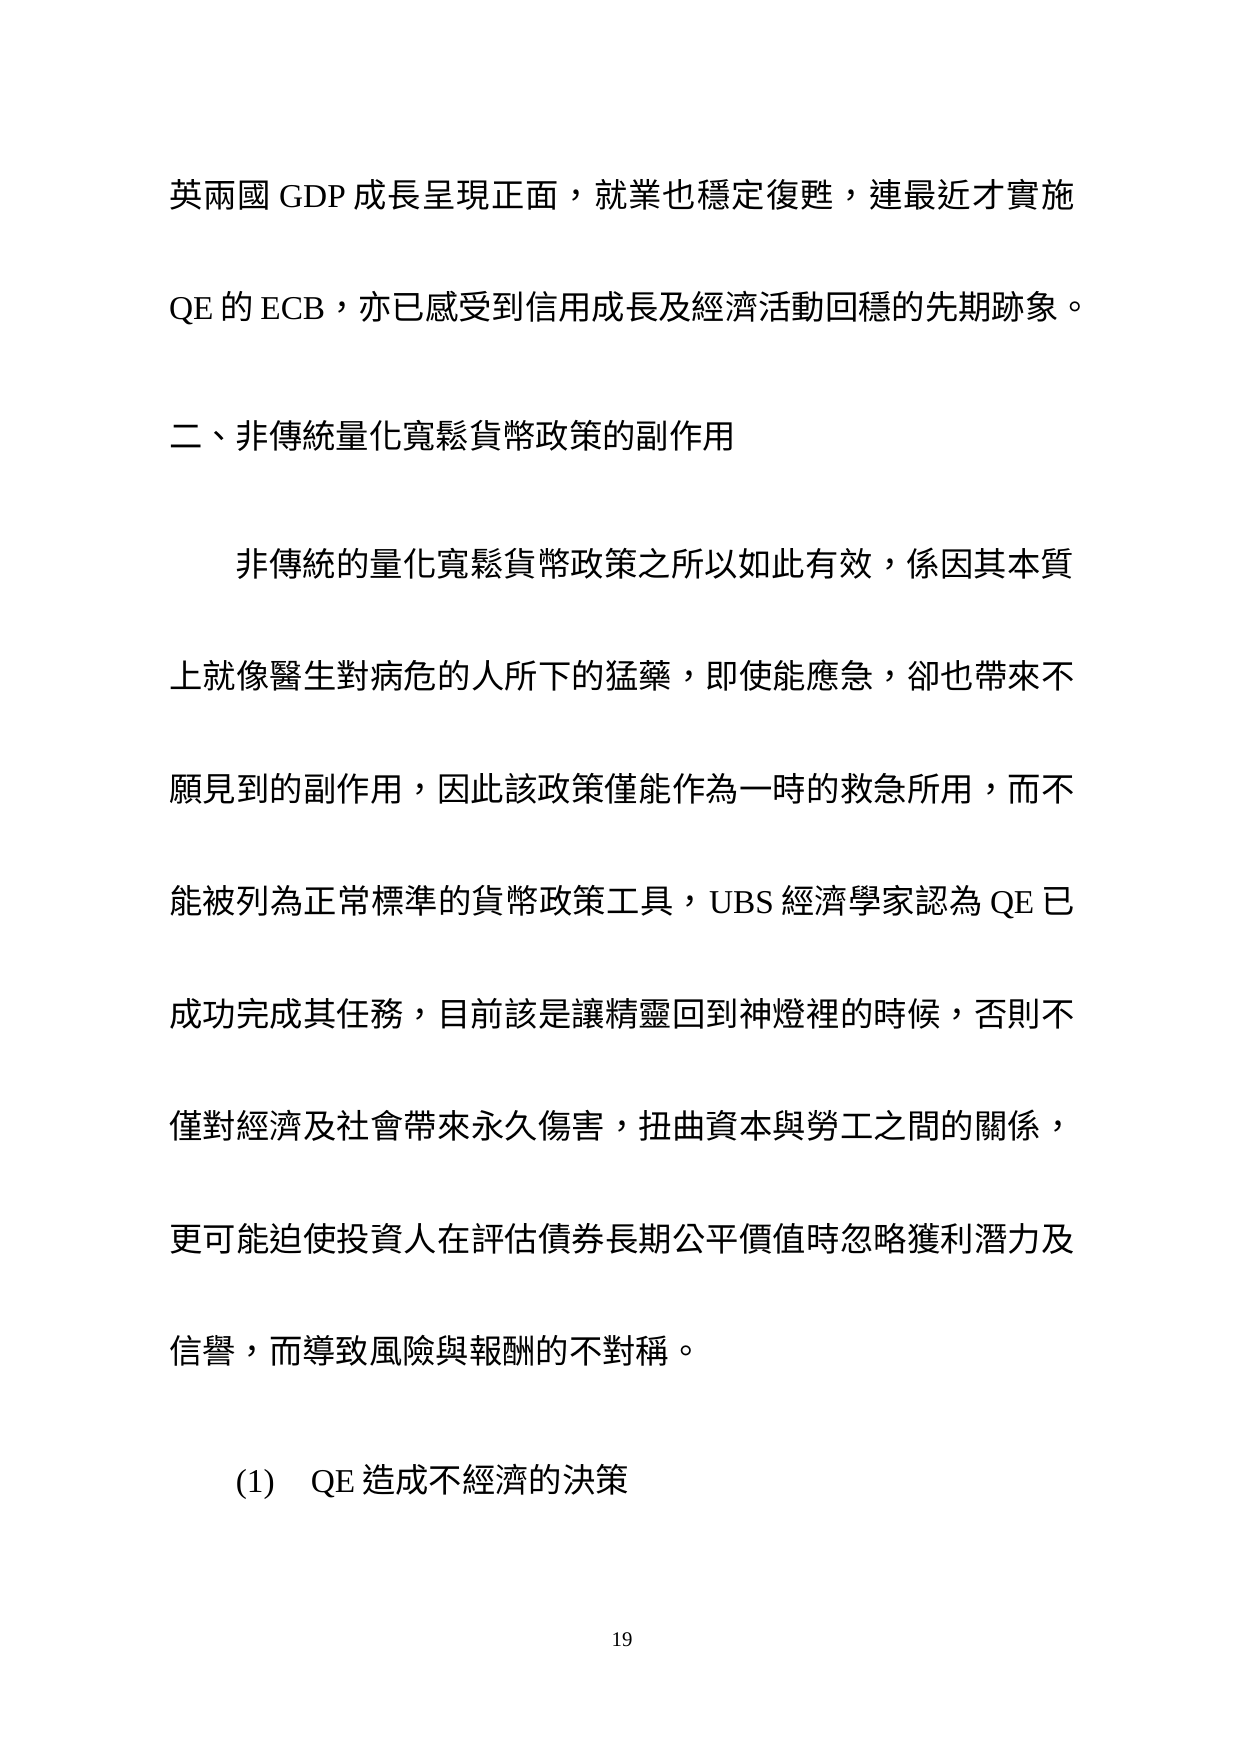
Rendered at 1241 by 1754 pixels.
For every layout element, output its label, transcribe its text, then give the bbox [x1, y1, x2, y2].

text 二、非傳統量化寬鬆貨幣政策的副作用 [169, 396, 1075, 471]
text 非傳統的量化寬鬆貨幣政策之所以如此有效，係因其本質上就像醫生對病危的人所下的猛藥，即使能應急，卻也帶來不願見到的副作用，因此該政策僅能作為一時的救急所用，而不能被列為正常標準的貨幣政策工具，UBS經濟學家認為QE已成功完成其任務，目前該是讓精靈回到神燈裡的時候，否則不僅對經濟及社會帶來永久傷害，扭曲資本與勞工之間的關係，更可能迫使投資人在評估債券長期公平價值時忽略獲利潛力及信譽，而導致風險與報酬的不對稱。 [169, 524, 1075, 1387]
text 在這樣的背景之下，當2009年美國發生次貸金融危機時，Fed緊急採取非傳統貨幣政策-量化寬鬆(QE)來救市，透過購買足夠多的債券數量以有效引導實質利率下降，藉由降低企業借貸成本及增加金融資產財富兩方面，進而達到刺激經濟及消費成長的目標，至今成效顯著，全球經濟改善，最先採行的美、英兩國GDP成長呈現正面，就業也穩定復甦，連最近才實施QE的ECB，亦已感受到信用成長及經濟活動回穩的先期跡象。 [169, 155, 1075, 343]
list QE造成不經濟的決策 [236, 1440, 1075, 1515]
